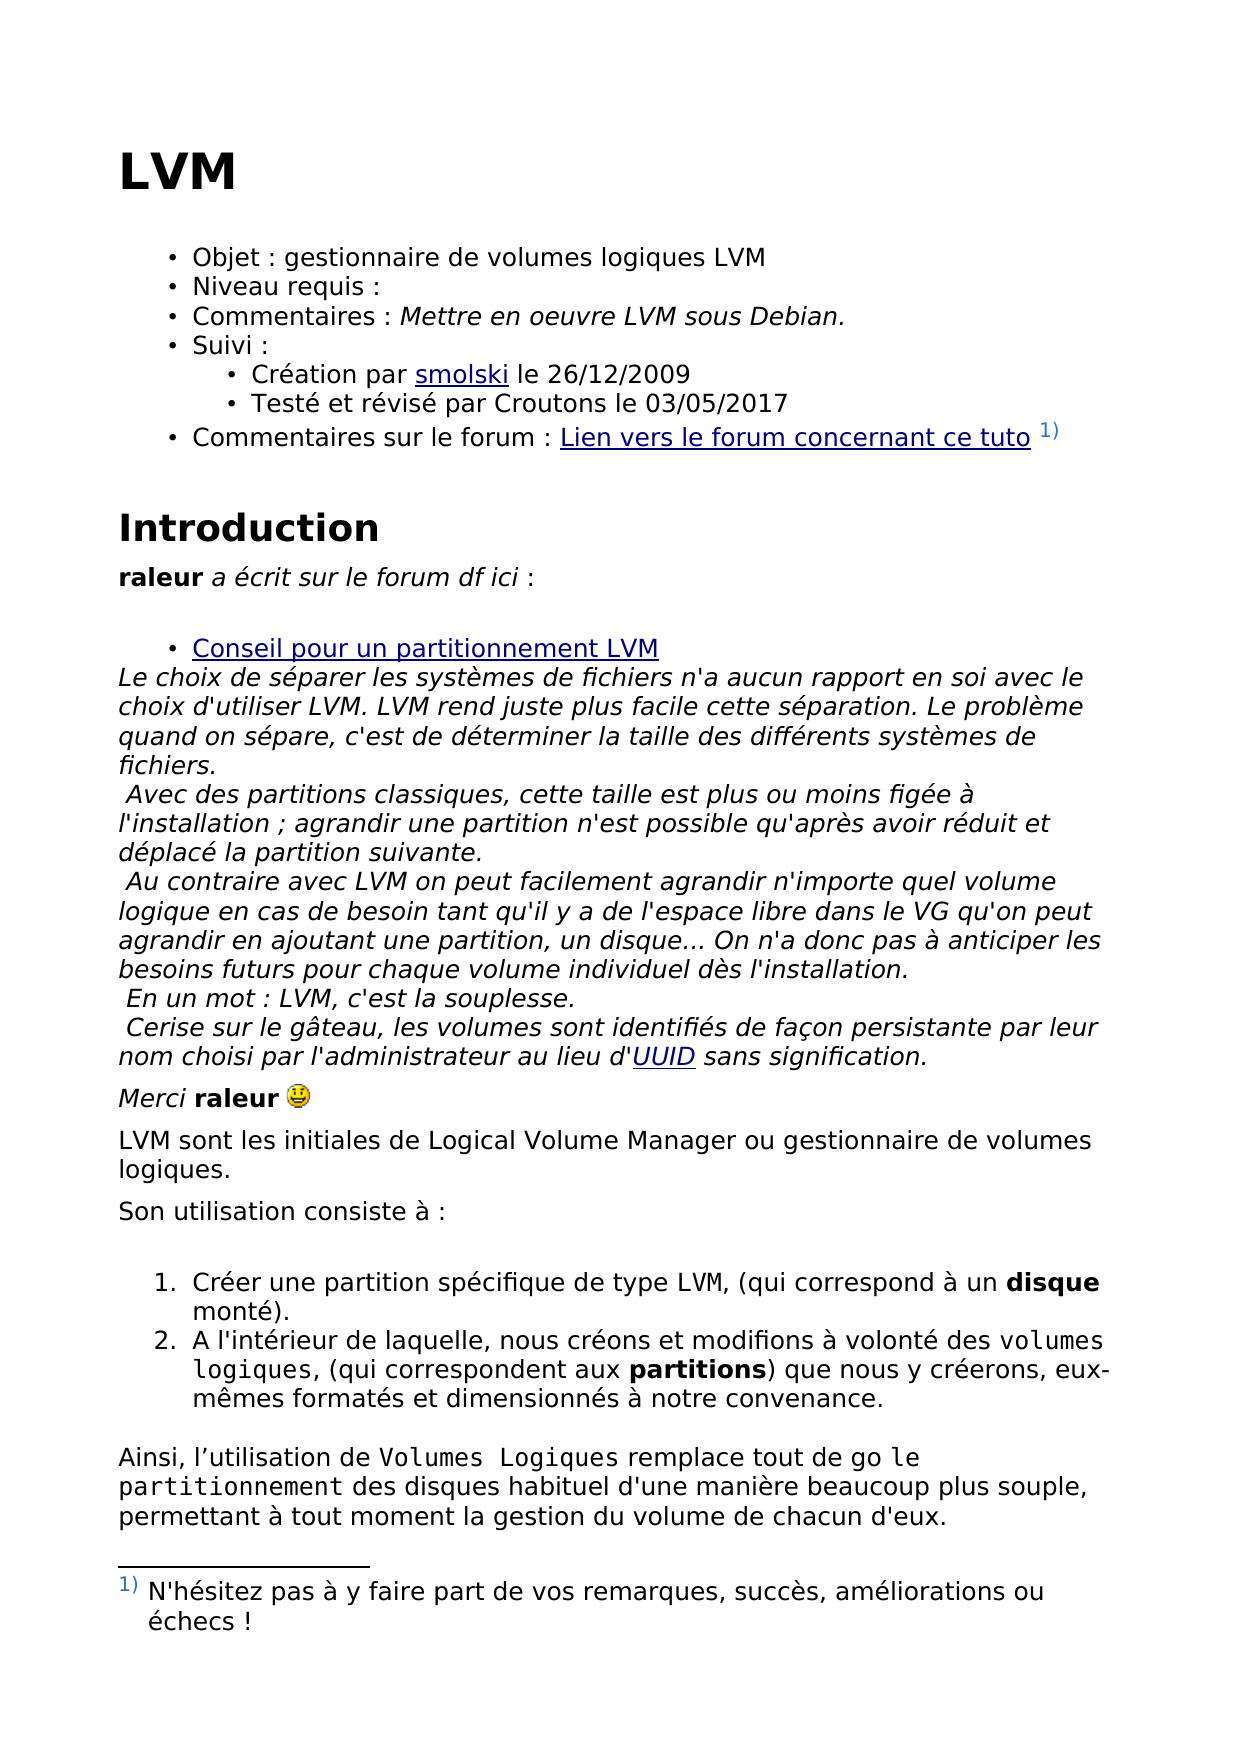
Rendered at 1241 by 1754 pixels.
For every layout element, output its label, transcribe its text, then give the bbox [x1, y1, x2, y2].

subtitle LVM [118, 143, 1122, 201]
list Commentaires : Mettre en oeuvre LVM sous Debian. [177, 302, 1122, 331]
list N'hésitez pas à y faire part de vos remarques, succès, améliorations ou échecs ! [118, 1573, 1122, 1636]
text raleur a écrit sur le forum df ici : [118, 563, 1122, 592]
list Niveau requis : [177, 272, 1122, 302]
list Commentaires sur le forum : Lien vers le forum concernant ce tuto [177, 418, 1122, 452]
list Création par smolski le 26/12/2009 [236, 360, 1122, 389]
picture [286, 1084, 311, 1108]
list Testé et révisé par Croutons le 03/05/2017 [236, 389, 1122, 418]
list Créer une partition spécifique de type LVM, (qui correspond à un disque monté). [177, 1268, 1122, 1326]
text LVM sont les initiales de Logical Volume Manager ou gestionnaire de volumes logiques. [118, 1126, 1122, 1184]
text Merci raleur [118, 1084, 1122, 1113]
list Objet : gestionnaire de volumes logiques LVM [177, 243, 1122, 272]
list Suivi : [177, 331, 1122, 360]
text Ainsi, l’utilisation de Volumes Logiques remplace tout de go le partitionnement des disques habituel d'une manière beaucoup plus souple, permettant à tout moment la gestion du volume de chacun d'eux. [118, 1443, 1122, 1531]
subtitle Introduction [118, 507, 1122, 551]
list A l'intérieur de laquelle, nous créons et modifions à volonté des volumes logiques, (qui correspondent aux partitions) que nous y créerons, eux-mêmes formatés et dimensionnés à notre convenance. [177, 1326, 1122, 1414]
text Son utilisation consiste à : [118, 1197, 1122, 1226]
list Conseil pour un partitionnement LVM [177, 634, 1122, 663]
text Le choix de séparer les systèmes de fichiers n'a aucun rapport en soi avec le choix d'utiliser LVM. LVM rend juste plus facile cette séparation. Le problème quand on sépare, c'est de déterminer la taille des différents systèmes de fichiers. Avec des partitions classiques, cette taille est plus ou moins figée à l'installation ; agrandir une partition n'est possible qu'après avoir réduit et déplacé la partition suivante. Au contraire avec LVM on peut facilement agrandir n'importe quel volume logique en cas de besoin tant qu'il y a de l'espace libre dans le VG qu'on peut agrandir en ajoutant une partition, un disque... On n'a donc pas à anticiper les besoins futurs pour chaque volume individuel dès l'installation. En un mot : LVM, c'est la souplesse. Cerise sur le gâteau, les volumes sont identifiés de façon persistante par leur nom choisi par l'administrateur au lieu d'UUID sans signification. [118, 663, 1122, 1072]
